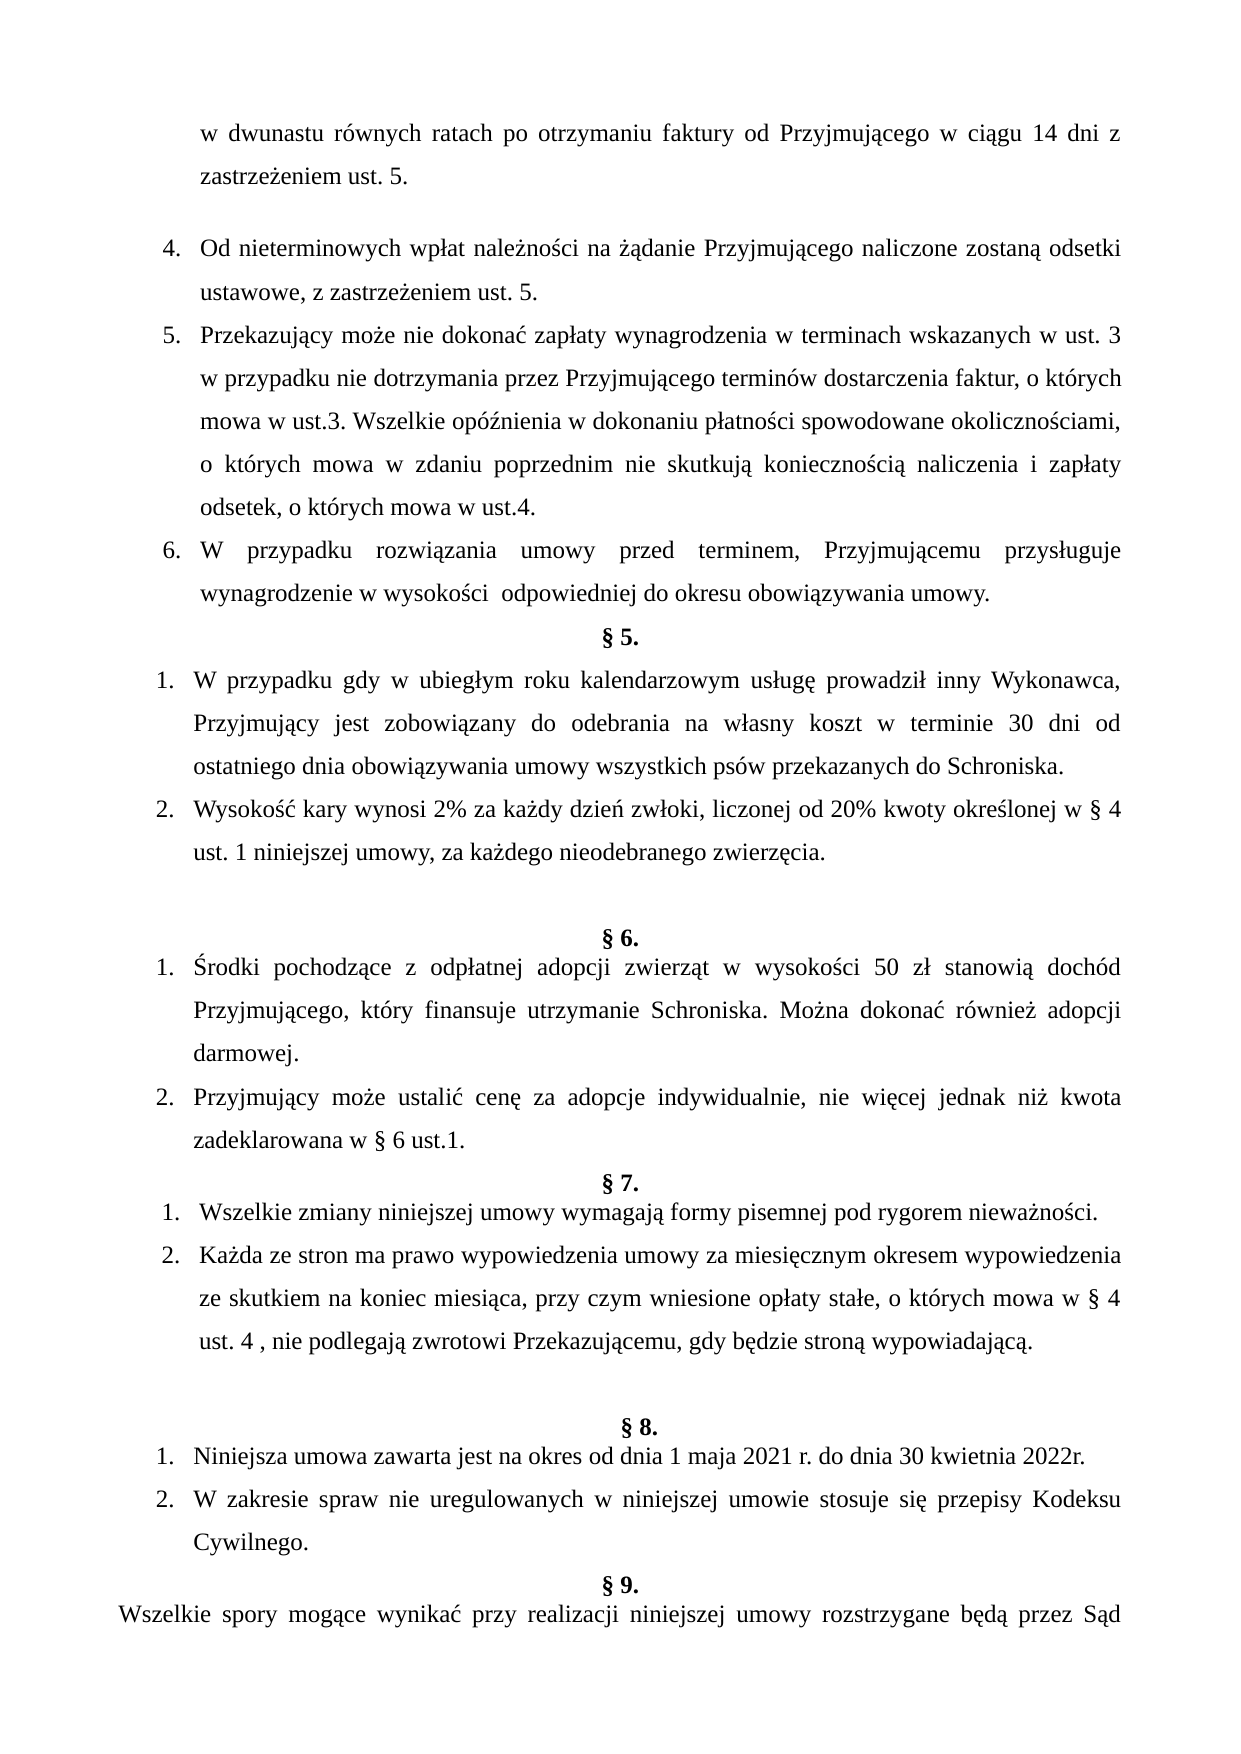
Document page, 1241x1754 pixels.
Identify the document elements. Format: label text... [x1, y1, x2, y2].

list Wysokość kary wynosi 2% za każdy dzień zwłoki, liczonej od 20% kwoty określonej w § 4 ust. 1 niniejszej umowy, za każdego nieodebranego zwierzęcia. [156, 794, 1122, 866]
list w dwunastu równych ratach po otrzymaniu faktury od Przyjmującego w ciągu 14 dni z zastrzeżeniem ust. 5. [162, 118, 1122, 190]
list Każda ze stron ma prawo wypowiedzenia umowy za miesięcznym okresem wypowiedzenia ze skutkiem na koniec miesiąca, przy czym wniesione opłaty stałe, o których mowa w § 4 ust. 4 , nie podlegają zwrotowi Przekazującemu, gdy będzie stroną wypowiadającą. [161, 1240, 1122, 1355]
list Niniejsza umowa zawarta jest na okres od dnia 1 maja 2021 r. do dnia 30 kwietnia 2022r. [156, 1441, 1122, 1470]
list Przyjmujący może ustalić cenę za adopcje indywidualnie, nie więcej jednak niż kwota zadeklarowana w § 6 ust.1. [156, 1082, 1122, 1153]
text § 7. [118, 1168, 1122, 1197]
text Wszelkie spory mogące wynikać przy realizacji niniejszej umowy rozstrzygane będą przez Sąd [118, 1599, 1122, 1628]
list W przypadku rozwiązania umowy przed terminem, Przyjmującemu przysługuje wynagrodzenie w wysokości odpowiedniej do okresu obowiązywania umowy. [162, 535, 1122, 607]
text § 5. [118, 622, 1122, 650]
text § 8. [156, 1412, 1122, 1441]
text § 6. [118, 923, 1122, 952]
text § 9. [118, 1570, 1122, 1599]
list Środki pochodzące z odpłatnej adopcji zwierząt w wysokości 50 zł stanowią dochód Przyjmującego, który finansuje utrzymanie Schroniska. Można dokonać również adopcji darmowej. [156, 952, 1122, 1067]
list W zakresie spraw nie uregulowanych w niniejszej umowie stosuje się przepisy Kodeksu Cywilnego. [156, 1484, 1122, 1556]
list Od nieterminowych wpłat należności na żądanie Przyjmującego naliczone zostaną odsetki ustawowe, z zastrzeżeniem ust. 5. [162, 233, 1122, 305]
list W przypadku gdy w ubiegłym roku kalendarzowym usługę prowadził inny Wykonawca, Przyjmujący jest zobowiązany do odebrania na własny koszt w terminie 30 dni od ostatniego dnia obowiązywania umowy wszystkich psów przekazanych do Schroniska. [156, 665, 1122, 780]
list Przekazujący może nie dokonać zapłaty wynagrodzenia w terminach wskazanych w ust. 3 w przypadku nie dotrzymania przez Przyjmującego terminów dostarczenia faktur, o których mowa w ust.3. Wszelkie opóźnienia w dokonaniu płatności spowodowane okolicznościami, o których mowa w zdaniu poprzednim nie skutkują koniecznością naliczenia i zapłaty odsetek, o których mowa w ust.4. [162, 320, 1122, 521]
list Wszelkie zmiany niniejszej umowy wymagają formy pisemnej pod rygorem nieważności. [161, 1197, 1122, 1225]
